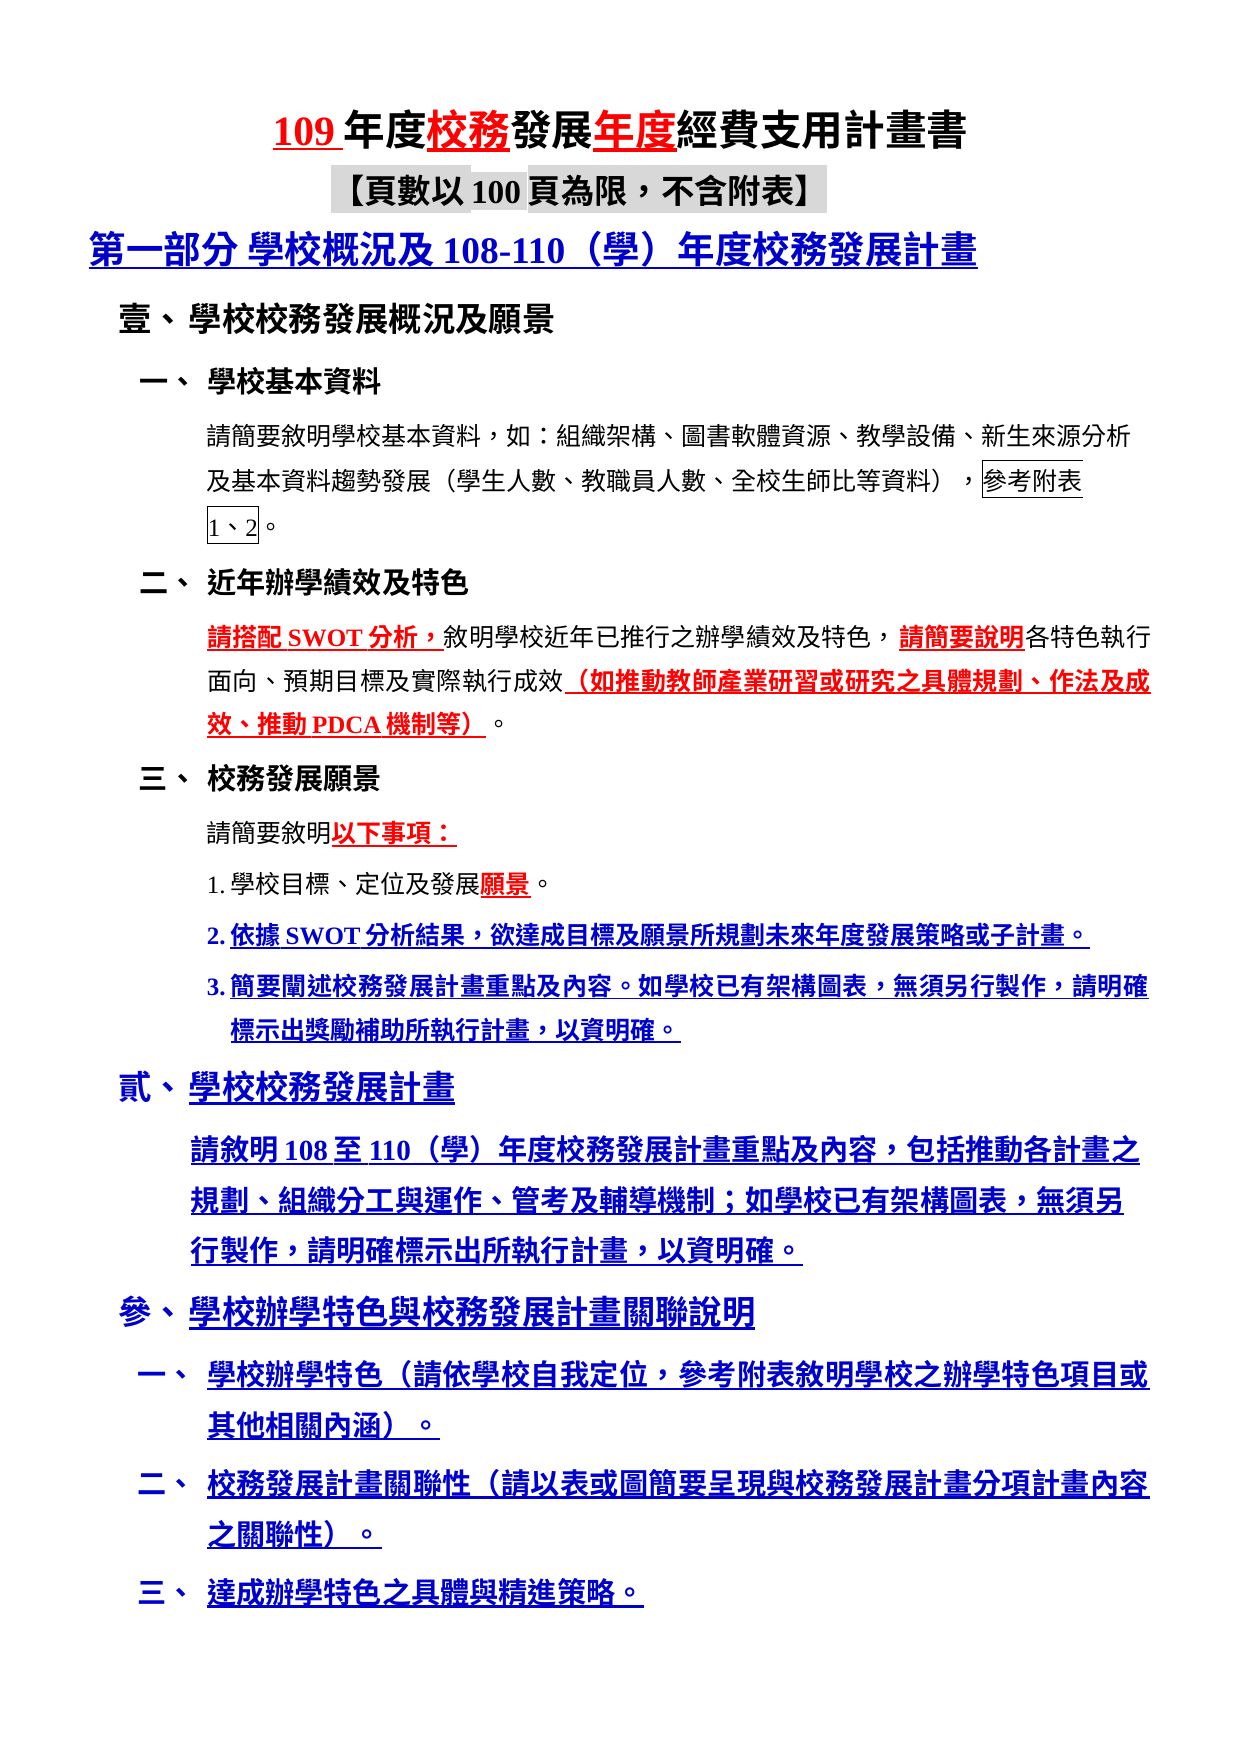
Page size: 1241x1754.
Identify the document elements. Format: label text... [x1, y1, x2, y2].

text 第一部分 學校概況及108-110（學）年度校務發展計畫 [89, 220, 1152, 274]
list 校務發展計畫關聯性（請以表或圖簡要呈現與校務發展計畫分項計畫內容之關聯性）。 [137, 1460, 1152, 1553]
list 學校目標、定位及發展願景。 [207, 865, 1152, 901]
list 近年辦學績效及特色 [139, 559, 1152, 602]
text 請簡要敘明學校基本資料，如：組織架構、圖書軟體資源、教學設備、新生來源分析及基本資料趨勢發展（學生人數、教職員人數、全校生師比等資料），參考附表1、2。 [207, 416, 1152, 544]
text 請簡要敘明以下事項： [207, 814, 1152, 850]
list 學校校務發展概況及願景 [118, 293, 1152, 341]
list 學校校務發展計畫 [118, 1061, 1152, 1109]
list 達成辦學特色之具體與精進策略。 [137, 1569, 1152, 1612]
text 109年度校務發展年度經費支用計畫書 [89, 89, 1152, 164]
text 請敘明108至110（學）年度校務發展計畫重點及內容，包括推動各計畫之規劃、組織分工與運作、管考及輔導機制；如學校已有架構圖表，無須另行製作，請明確標示出所執行計畫，以資明確。 [191, 1126, 1152, 1270]
list 請搭配SWOT分析，敘明學校近年已推行之辦學績效及特色，請簡要說明各特色執行面向、預期目標及實際執行成效（如推動教師產業研習或研究之具體規劃、作法及成效、推動PDCA機制等）。 [207, 618, 1152, 741]
list 學校辦學特色與校務發展計畫關聯說明 [118, 1286, 1152, 1334]
list 依據SWOT分析結果，欲達成目標及願景所規劃未來年度發展策略或子計畫。 [207, 916, 1152, 952]
list 校務發展願景 [139, 756, 1152, 798]
list 【頁數以100頁為限，不含附表】 [331, 164, 1152, 213]
list 學校辦學特色（請依學校自我定位，參考附表敘明學校之辦學特色項目或其他相關內涵）。 [137, 1351, 1152, 1444]
list 簡要闡述校務發展計畫重點及內容。如學校已有架構圖表，無須另行製作，請明確標示出獎勵補助所執行計畫，以資明確。 [207, 967, 1152, 1046]
list 學校基本資料 [139, 358, 1152, 400]
